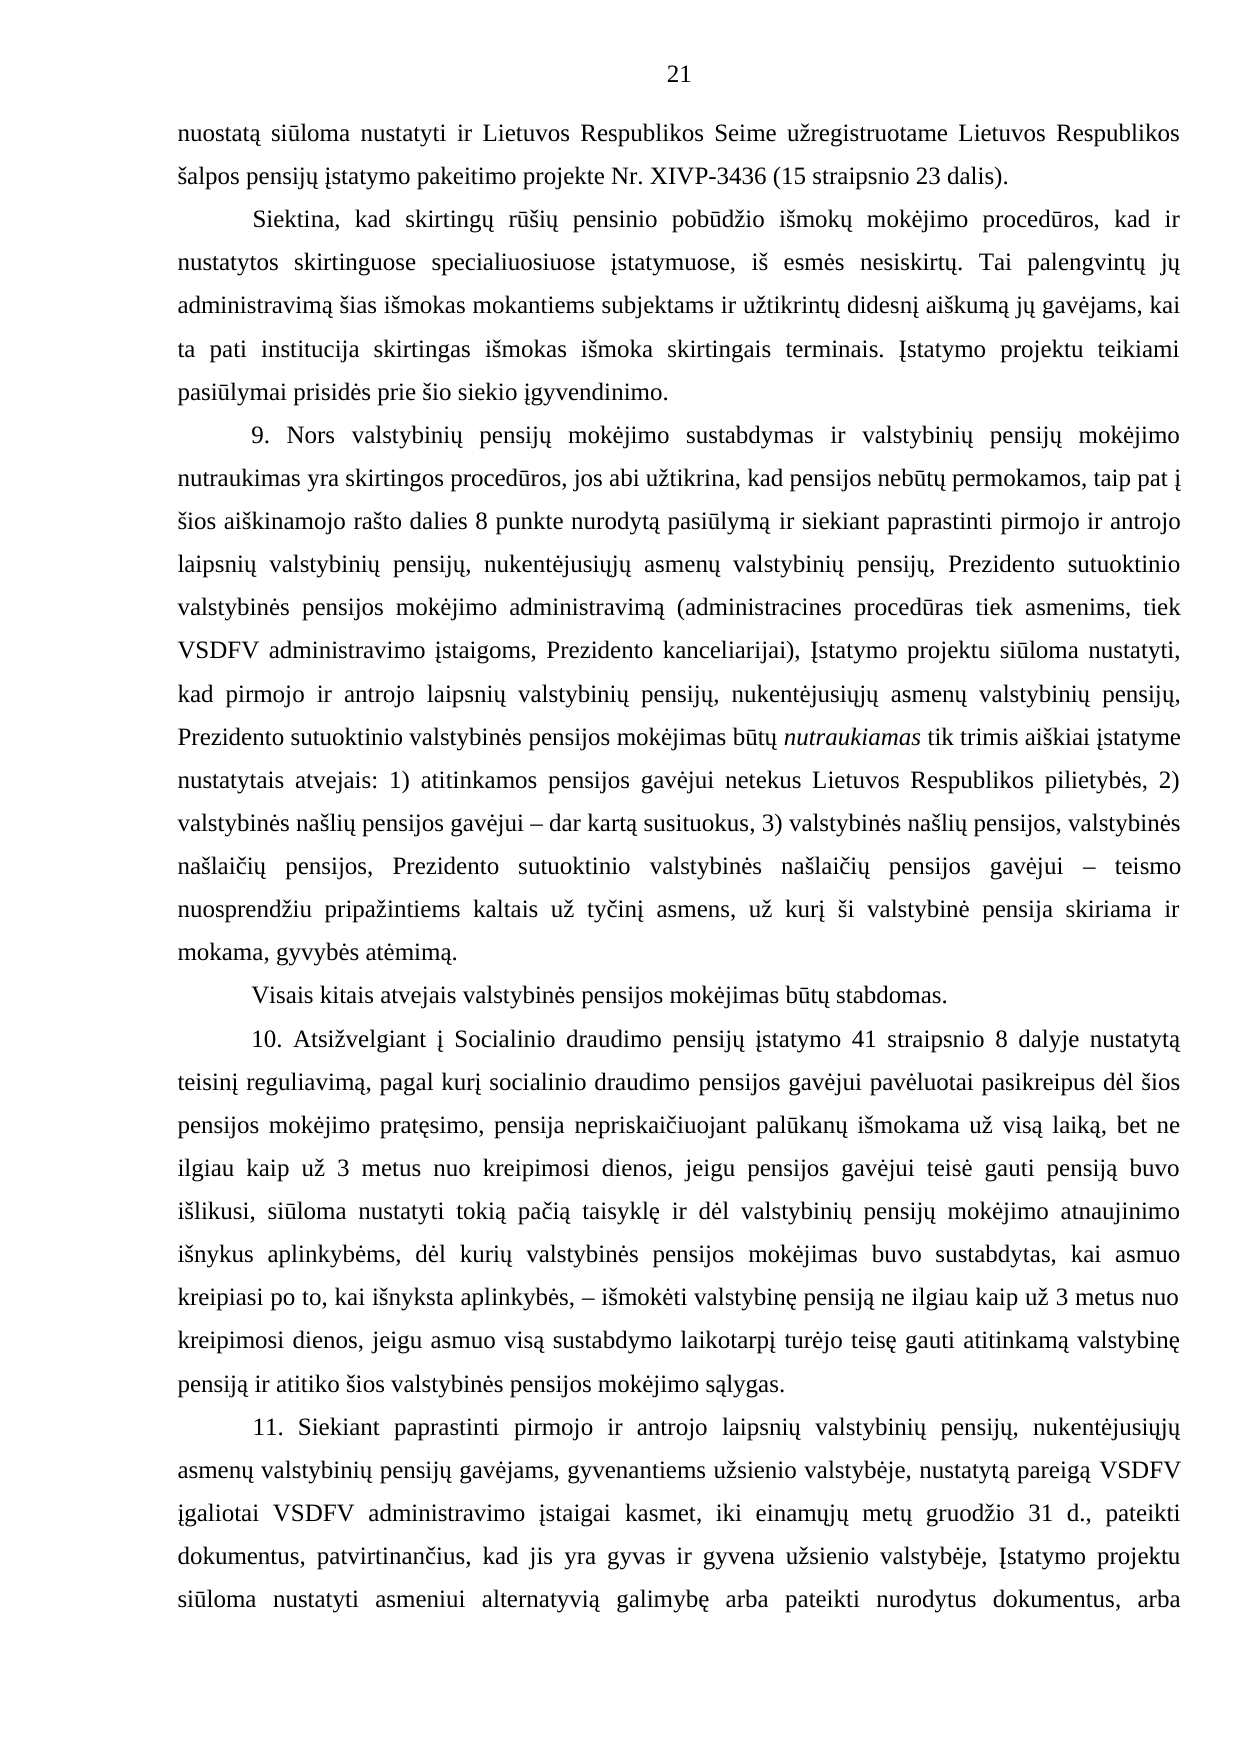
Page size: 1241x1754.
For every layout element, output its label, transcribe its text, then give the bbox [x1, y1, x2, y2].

text 11. Siekiant paprastinti pirmojo ir antrojo laipsnių valstybinių pensijų, nukentėjusiųjų asmenų valstybinių pensijų gavėjams, gyvenantiems užsienio valstybėje, nustatytą pareigą VSDFV įgaliotai VSDFV administravimo įstaigai kasmet, iki einamųjų metų gruodžio 31 d., pateikti dokumentus, patvirtinančius, kad jis yra gyvas ir gyvena užsienio valstybėje, Įstatymo projektu siūloma nustatyti asmeniui alternatyvią galimybę arba pateikti nurodytus dokumentus, arba [177, 1412, 1181, 1613]
text 10. Atsižvelgiant į Socialinio draudimo pensijų įstatymo 41 straipsnio 8 dalyje nustatytą teisinį reguliavimą, pagal kurį socialinio draudimo pensijos gavėjui pavėluotai pasikreipus dėl šios pensijos mokėjimo pratęsimo, pensija nepriskaičiuojant palūkanų išmokama už visą laiką, bet ne ilgiau kaip už 3 metus nuo kreipimosi dienos, jeigu pensijos gavėjui teisė gauti pensiją buvo išlikusi, siūloma nustatyti tokią pačią taisyklę ir dėl valstybinių pensijų mokėjimo atnaujinimo išnykus aplinkybėms, dėl kurių valstybinės pensijos mokėjimas buvo sustabdytas, kai asmuo kreipiasi po to, kai išnyksta aplinkybės, – išmokėti valstybinę pensiją ne ilgiau kaip už 3 metus nuo kreipimosi dienos, jeigu asmuo visą sustabdymo laikotarpį turėjo teisę gauti atitinkamą valstybinę pensiją ir atitiko šios valstybinės pensijos mokėjimo sąlygas. [177, 1024, 1181, 1397]
text 9. Nors valstybinių pensijų mokėjimo sustabdymas ir valstybinių pensijų mokėjimo nutraukimas yra skirtingos procedūros, jos abi užtikrina, kad pensijos nebūtų permokamos, taip pat į šios aiškinamojo rašto dalies 8 punkte nurodytą pasiūlymą ir siekiant paprastinti pirmojo ir antrojo laipsnių valstybinių pensijų, nukentėjusiųjų asmenų valstybinių pensijų, Prezidento sutuoktinio valstybinės pensijos mokėjimo administravimą (administracines procedūras tiek asmenims, tiek VSDFV administravimo įstaigoms, Prezidento kanceliarijai), Įstatymo projektu siūloma nustatyti, kad pirmojo ir antrojo laipsnių valstybinių pensijų, nukentėjusiųjų asmenų valstybinių pensijų, Prezidento sutuoktinio valstybinės pensijos mokėjimas būtų nutraukiamas tik trimis aiškiai įstatyme nustatytais atvejais: 1) atitinkamos pensijos gavėjui netekus Lietuvos Respublikos pilietybės, 2) valstybinės našlių pensijos gavėjui – dar kartą susituokus, 3) valstybinės našlių pensijos, valstybinės našlaičių pensijos, Prezidento sutuoktinio valstybinės našlaičių pensijos gavėjui – teismo nuosprendžiu pripažintiems kaltais už tyčinį asmens, už kurį ši valstybinė pensija skiriama ir mokama, gyvybės atėmimą. [177, 420, 1181, 966]
text Siektina, kad skirtingų rūšių pensinio pobūdžio išmokų mokėjimo procedūros, kad ir nustatytos skirtinguose specialiuosiuose įstatymuose, iš esmės nesiskirtų. Tai palengvintų jų administravimą šias išmokas mokantiems subjektams ir užtikrintų didesnį aiškumą jų gavėjams, kai ta pati institucija skirtingas išmokas išmoka skirtingais terminais. Įstatymo projektu teikiami pasiūlymai prisidės prie šio siekio įgyvendinimo. [177, 204, 1181, 406]
text nuostatą siūloma nustatyti ir Lietuvos Respublikos Seime užregistruotame Lietuvos Respublikos šalpos pensijų įstatymo pakeitimo projekte Nr. XIVP-3436 (15 straipsnio 23 dalis). [177, 118, 1181, 190]
text Visais kitais atvejais valstybinės pensijos mokėjimas būtų stabdomas. [177, 981, 1181, 1009]
